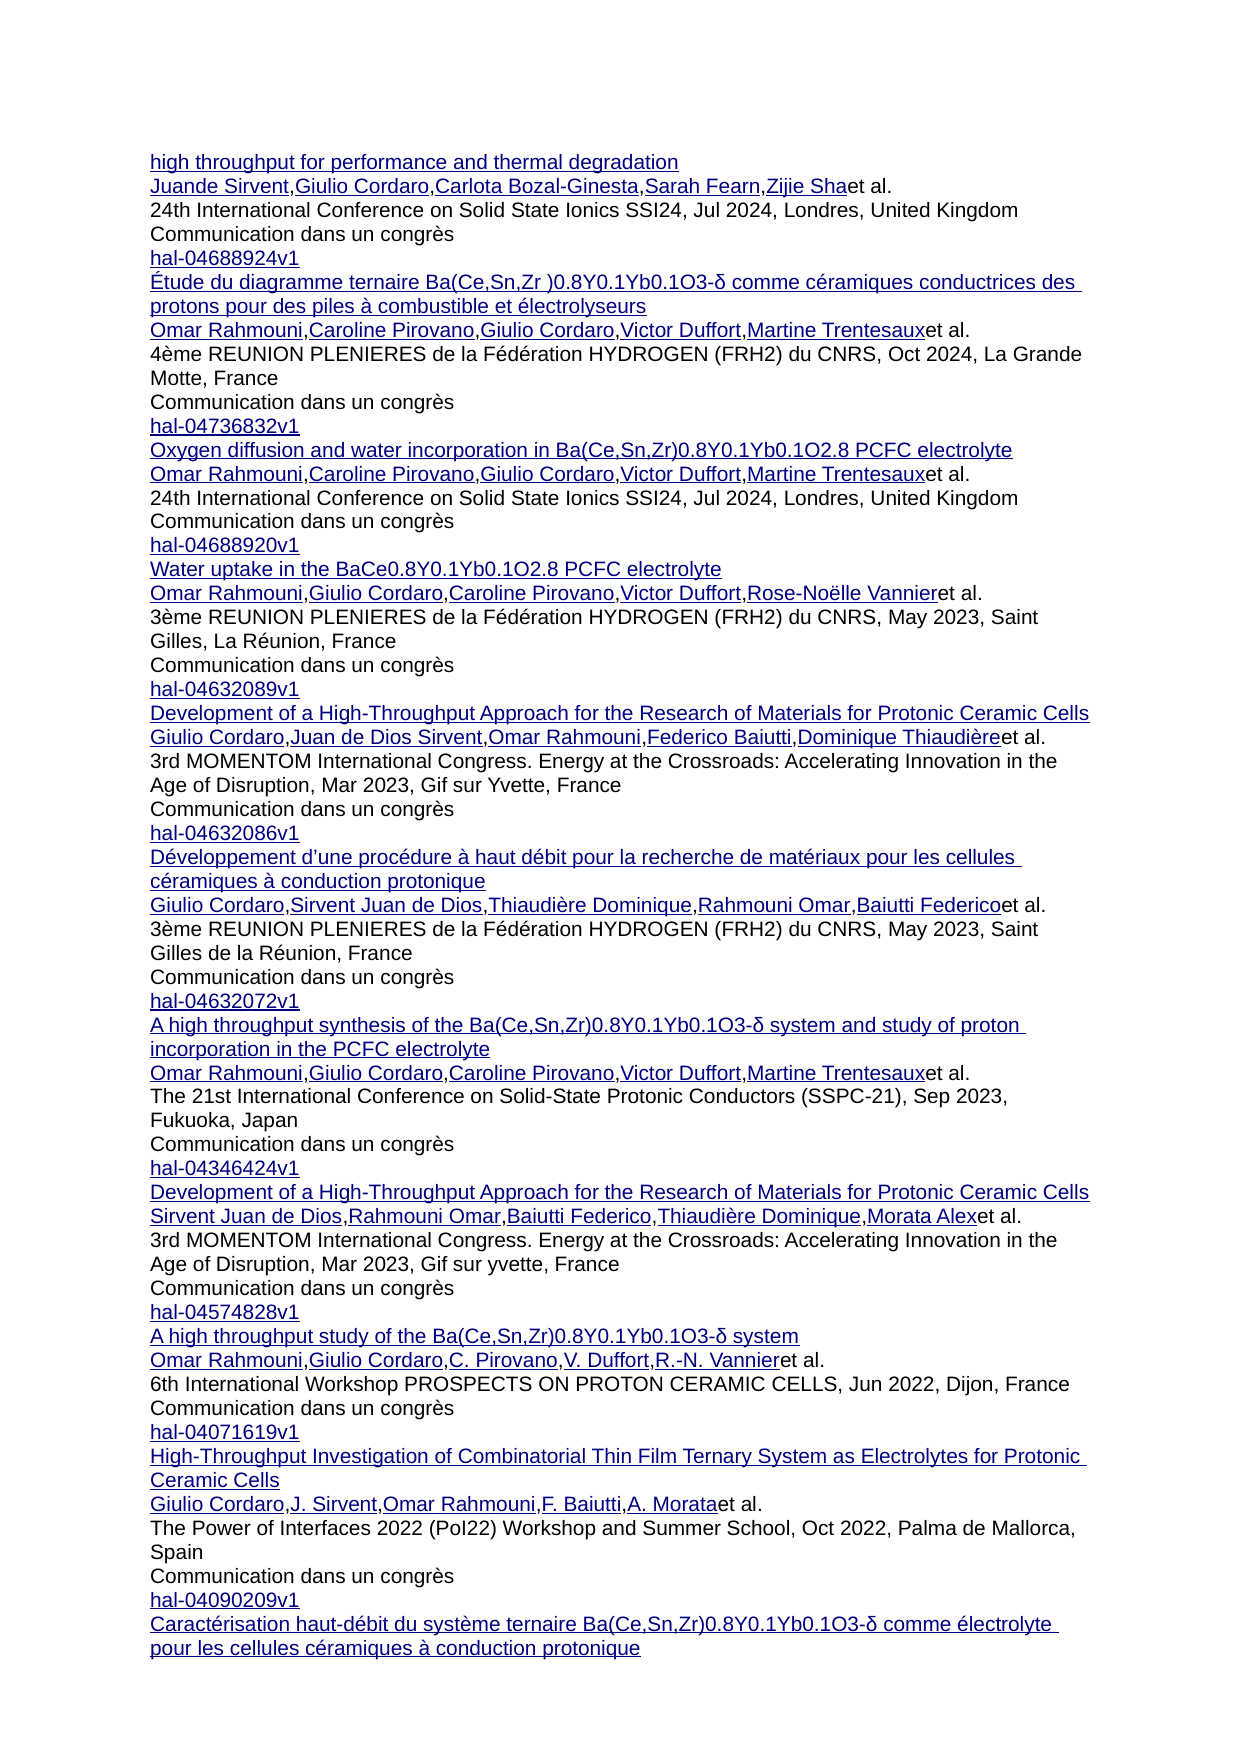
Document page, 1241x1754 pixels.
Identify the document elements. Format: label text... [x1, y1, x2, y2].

table_cell Development of a High-Throughput Approach for the Research of Materials for Protonic Ceramic Cells [150, 701, 1090, 722]
table_cell Sirvent Juan de Dios,Rahmouni Omar,Baiutti Federico,Thiaudière Dominique,Morata Alexet al. 3rd MOMENTOM International Congress. Energy at the Crossroads: Accelerating Innovation in the Age of Disruption, Mar 2023, Gif sur yvette, France Communication dans un congrès hal-04574828v1 [150, 1202, 1090, 1324]
table_cell A high throughput synthesis of the Ba(Ce,Sn,Zr)0.8Y0.1Yb0.1O3-δ system and study of proton incorporation in the PCFC electrolyte Omar Rahmouni,Giulio Cordaro,Caroline Pirovano,Victor Duffort,Martine Trentesauxet al. The 21st International Conference on Solid-State Protonic Conductors (SSPC-21), Sep 2023, Fukuoka, Japan Communication dans un congrès hal-04346424v1 [150, 1013, 1090, 1180]
table_cell Development of a High-Throughput Approach for the Research of Materials for Protonic Ceramic Cells [150, 1180, 1090, 1201]
table_cell High-Throughput Investigation of Combinatorial Thin Film Ternary System as Electrolytes for Protonic Ceramic Cells Giulio Cordaro,J. Sirvent,Omar Rahmouni,F. Baiutti,A. Morataet al. The Power of Interfaces 2022 (PoI22) Workshop and Summer School, Oct 2022, Palma de Mallorca, Spain Communication dans un congrès hal-04090209v1 [150, 1444, 1090, 1611]
table_cell A combinatorial (La,Sr)(Mn,Co,Fe)O3 library for screening oxygen electrodes in solid oxide fuel cells: high throughput for performance and thermal degradation Juande Sirvent,Giulio Cordaro,Carlota Bozal-Ginesta,Sarah Fearn,Zijie Shaet al. 24th International Conference on Solid State Ionics SSI24, Jul 2024, Londres, United Kingdom Communication dans un congrès hal-04688924v1 [150, 150, 1090, 270]
table_cell Giulio Cordaro,Juan de Dios Sirvent,Omar Rahmouni,Federico Baiutti,Dominique Thiaudièreet al. 3rd MOMENTOM International Congress. Energy at the Crossroads: Accelerating Innovation in the Age of Disruption, Mar 2023, Gif sur Yvette, France Communication dans un congrès hal-04632086v1 [150, 723, 1090, 845]
table_cell Développement d’une procédure à haut débit pour la recherche de matériaux pour les cellules céramiques à conduction protonique Giulio Cordaro,Sirvent Juan de Dios,Thiaudière Dominique,Rahmouni Omar,Baiutti Federicoet al. 3ème REUNION PLENIERES de la Fédération HYDROGEN (FRH2) du CNRS, May 2023, Saint Gilles de la Réunion, France Communication dans un congrès hal-04632072v1 [150, 845, 1090, 1012]
table_cell Oxygen diffusion and water incorporation in Ba(Ce,Sn,Zr)0.8Y0.1Yb0.1O2.8 PCFC electrolyte Omar Rahmouni,Caroline Pirovano,Giulio Cordaro,Victor Duffort,Martine Trentesauxet al. 24th International Conference on Solid State Ionics SSI24, Jul 2024, Londres, United Kingdom Communication dans un congrès hal-04688920v1 [150, 438, 1090, 557]
table_cell Caractérisation haut-débit du système ternaire Ba(Ce,Sn,Zr)0.8Y0.1Yb0.1O3-δ comme électrolyte pour les cellules céramiques à conduction protonique [150, 1611, 1090, 1659]
table_cell A high throughput study of the Ba(Ce,Sn,Zr)0.8Y0.1Yb0.1O3-δ system Omar Rahmouni,Giulio Cordaro,C. Pirovano,V. Duffort,R.-N. Vannieret al. 6th International Workshop PROSPECTS ON PROTON CERAMIC CELLS, Jun 2022, Dijon, France Communication dans un congrès hal-04071619v1 [150, 1324, 1090, 1444]
table_cell Étude du diagramme ternaire Ba(Ce,Sn,Zr )0.8Y0.1Yb0.1O3-δ comme céramiques conductrices des protons pour des piles à combustible et électrolyseurs Omar Rahmouni,Caroline Pirovano,Giulio Cordaro,Victor Duffort,Martine Trentesauxet al. 4ème REUNION PLENIERES de la Fédération HYDROGEN (FRH2) du CNRS, Oct 2024, La Grande Motte, France Communication dans un congrès hal-04736832v1 [150, 270, 1090, 437]
table_cell Water uptake in the BaCe0.8Y0.1Yb0.1O2.8 PCFC electrolyte Omar Rahmouni,Giulio Cordaro,Caroline Pirovano,Victor Duffort,Rose-Noëlle Vannieret al. 3ème REUNION PLENIERES de la Fédération HYDROGEN (FRH2) du CNRS, May 2023, Saint Gilles, La Réunion, France Communication dans un congrès hal-04632089v1 [150, 557, 1090, 701]
